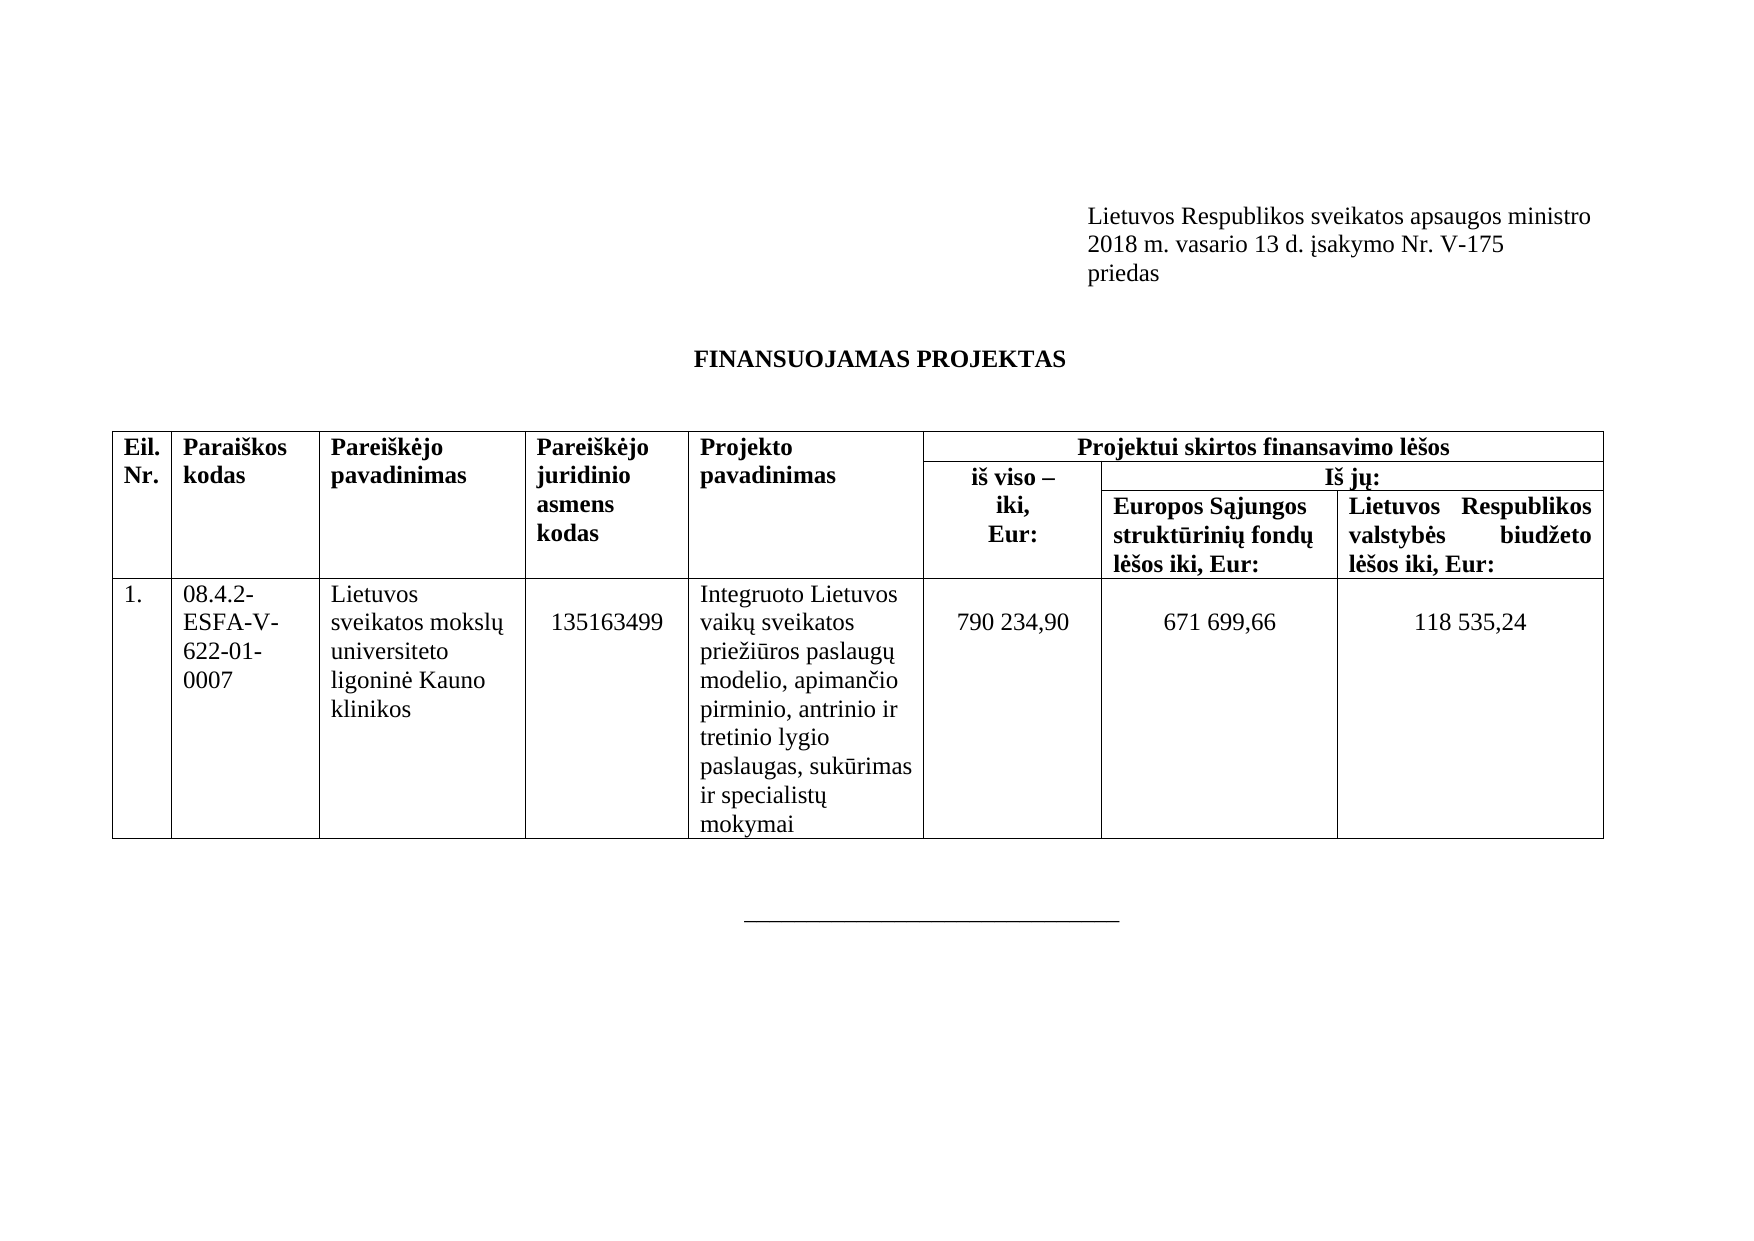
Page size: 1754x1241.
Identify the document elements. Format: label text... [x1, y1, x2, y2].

table_cell 118 535,24 [1338, 579, 1603, 837]
table_cell Europos Sąjungos struktūrinių fondų lėšos iki, Eur: [1102, 491, 1337, 578]
table_header Pareiškėjo juridinio asmens kodas [526, 432, 688, 578]
table_header Eil. Nr. [113, 432, 171, 578]
text 2018 m. vasario 13 d. įsakymo Nr. V-175 [112, 229, 1648, 258]
table_cell 790 234,90 [924, 579, 1101, 837]
table_cell 671 699,66 [1102, 579, 1337, 837]
table_cell iš viso – iki, Eur: [924, 462, 1101, 578]
table_cell 135163499 [526, 579, 688, 837]
text FINANSUOJAMAS PROJEKTAS [112, 344, 1648, 373]
table_header Projektui skirtos finansavimo lėšos [924, 432, 1603, 461]
text priedas [112, 258, 1648, 287]
table_cell 1. [113, 579, 171, 837]
table_header Projekto pavadinimas [689, 432, 923, 578]
table_header Pareiškėjo pavadinimas [320, 432, 525, 578]
table_cell 08.4.2-ESFA-V-622-01-0007 [172, 579, 319, 837]
table_cell Lietuvos Respublikos valstybės biudžeto lėšos iki, Eur: [1338, 491, 1603, 578]
text Lietuvos Respublikos sveikatos apsaugos ministro [112, 201, 1648, 229]
table_cell Iš jų: [1102, 462, 1603, 490]
table_cell Lietuvos sveikatos mokslų universiteto ligoninė Kauno klinikos [320, 579, 525, 837]
table_cell Integruoto Lietuvos vaikų sveikatos priežiūros paslaugų modelio, apimančio pirminio, antrinio ir tretinio lygio paslaugas, sukūrimas ir specialistų mokymai [689, 579, 923, 837]
table_header Paraiškos kodas [172, 432, 319, 578]
text ______________________________ [112, 896, 1648, 925]
